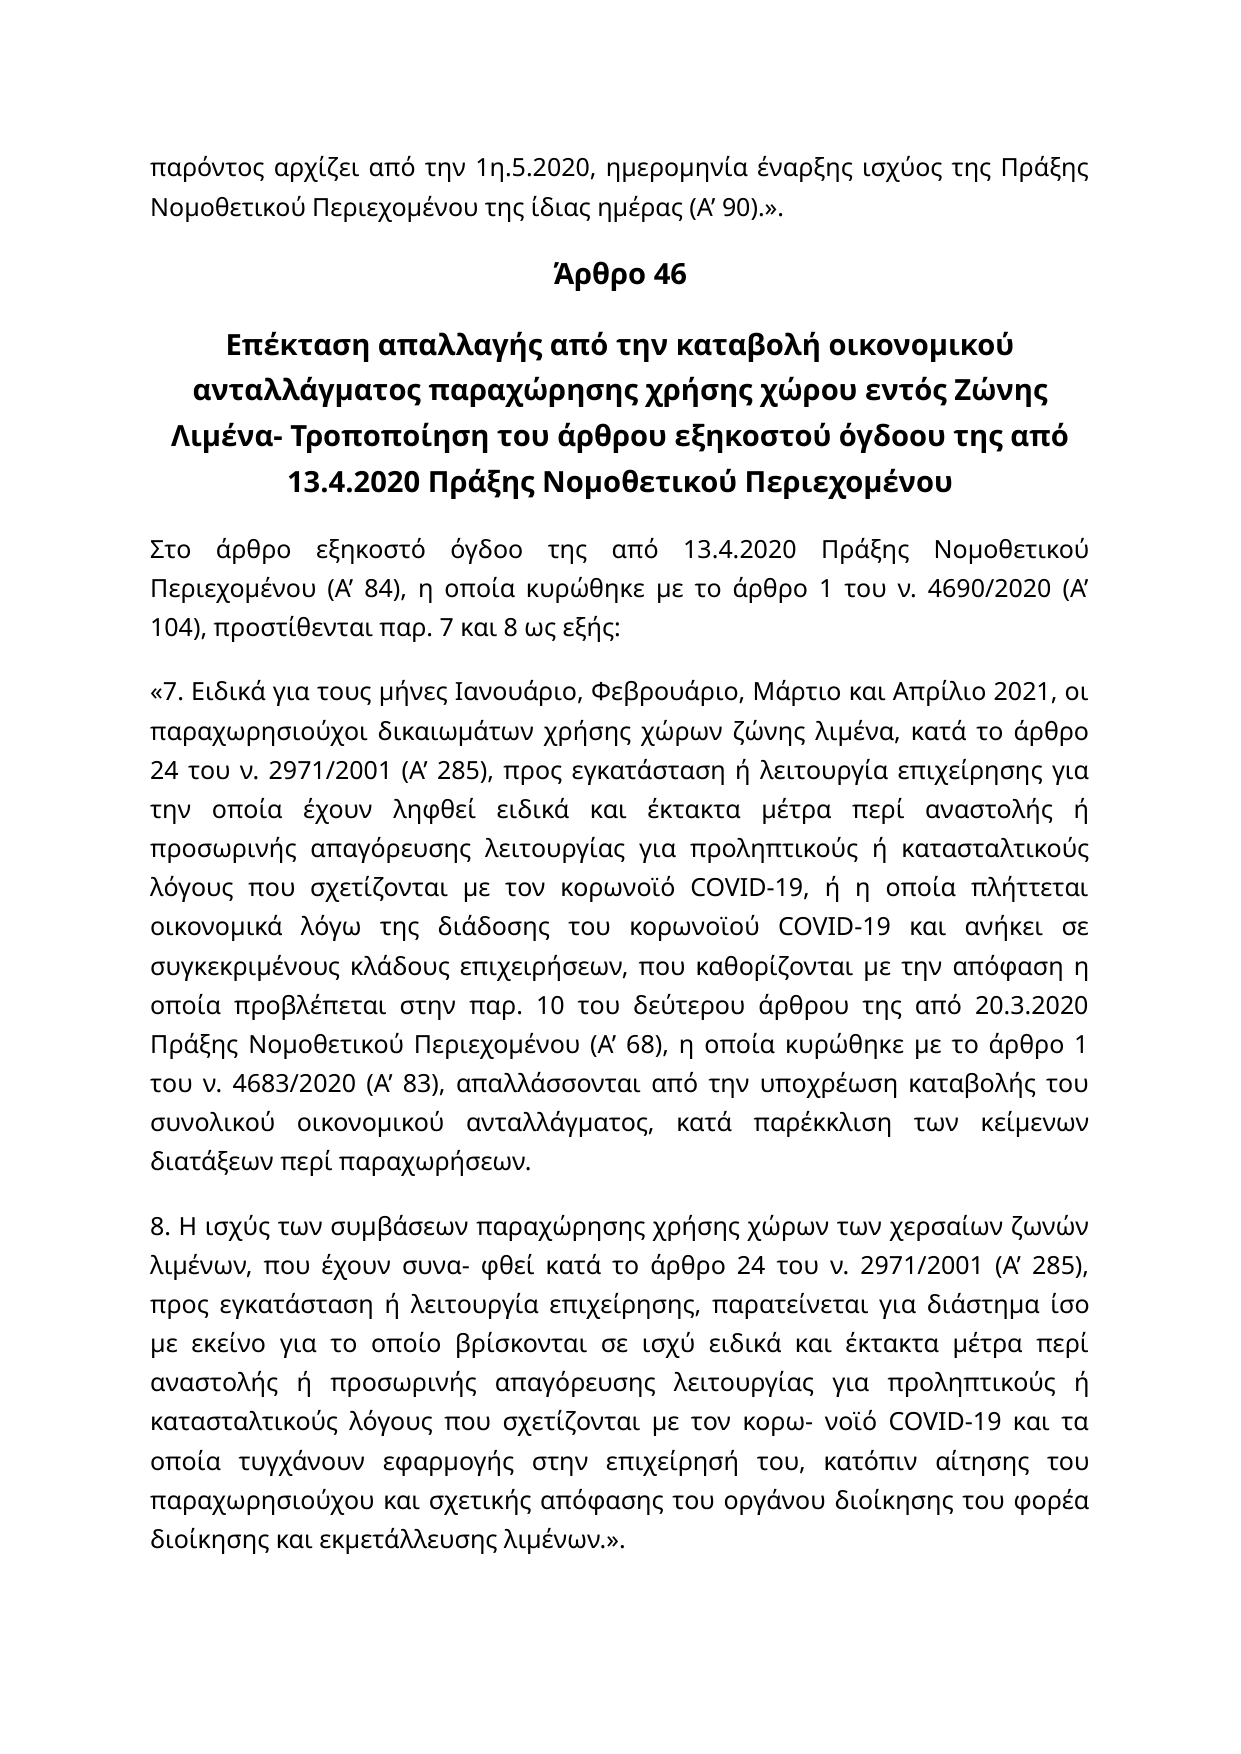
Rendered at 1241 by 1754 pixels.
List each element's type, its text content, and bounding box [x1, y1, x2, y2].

text «7. Ειδικά για τους μήνες Ιανουάριο, Φεβρουάριο, Μάρτιο και Απρίλιο 2021, οι παραχωρησιούχοι δικαιωμάτων χρήσης χώρων ζώνης λιμένα, κατά το άρθρο 24 του ν. 2971/2001 (Α’ 285), προς εγκατάσταση ή λειτουργία επιχείρησης για την οποία έχουν ληφθεί ειδικά και έκτακτα μέτρα περί αναστολής ή προσωρινής απαγόρευσης λειτουργίας για προληπτικούς ή κατασταλτικούς λόγους που σχετίζονται με τον κορωνοϊό COVID-19, ή η οποία πλήττεται οικονομικά λόγω της διάδοσης του κορωνοϊού COVID-19 και ανήκει σε συγκεκριμένους κλάδους επιχειρήσεων, που καθορίζονται με την απόφαση η οποία προβλέπεται στην παρ. 10 του δεύτερου άρθρου της από 20.3.2020 Πράξης Νομοθετικού Περιεχομένου (Α’ 68), η οποία κυρώθηκε με το άρθρο 1 του ν. 4683/2020 (Α’ 83), απαλλάσσονται από την υποχρέωση καταβολής του συνολικού οικονομικού ανταλλάγματος, κατά παρέκκλιση των κείμενων διατάξεων περί παραχωρήσεων. [150, 674, 1090, 1178]
text παρόντος αρχίζει από την 1η.5.2020, ημερομηνία έναρξης ισχύος της Πράξης Νομοθετικού Περιεχομένου της ίδιας ημέρας (Α’ 90).». [150, 150, 1090, 223]
subtitle Επέκταση απαλλαγής από την καταβολή οικονομικού ανταλλάγματος παραχώρησης χρήσης χώρου εντός Ζώνης Λιμένα- Τροποποίηση του άρθρου εξηκοστού όγδοου της από 13.4.2020 Πράξης Νομοθετικού Περιεχομένου [150, 324, 1090, 501]
text 8. Η ισχύς των συμβάσεων παραχώρησης χρήσης χώρων των χερσαίων ζωνών λιμένων, που έχουν συνα- φθεί κατά το άρθρο 24 του ν. 2971/2001 (Α’ 285), προς εγκατάσταση ή λειτουργία επιχείρησης, παρατείνεται για διάστημα ίσο με εκείνο για το οποίο βρίσκονται σε ισχύ ειδικά και έκτακτα μέτρα περί αναστολής ή προσωρινής απαγόρευσης λειτουργίας για προληπτικούς ή κατασταλτικούς λόγους που σχετίζονται με τον κορω- νοϊό COVID-19 και τα οποία τυγχάνουν εφαρμογής στην επιχείρησή του, κατόπιν αίτησης του παραχωρησιούχου και σχετικής απόφασης του οργάνου διοίκησης του φορέα διοίκησης και εκμετάλλευσης λιμένων.». [150, 1208, 1090, 1556]
text Στο άρθρο εξηκοστό όγδοο της από 13.4.2020 Πράξης Νομοθετικού Περιεχομένου (Α’ 84), η οποία κυρώθηκε με το άρθρο 1 του ν. 4690/2020 (Α’ 104), προστίθενται παρ. 7 και 8 ως εξής: [150, 531, 1090, 644]
subtitle Άρθρο 46 [150, 253, 1090, 293]
